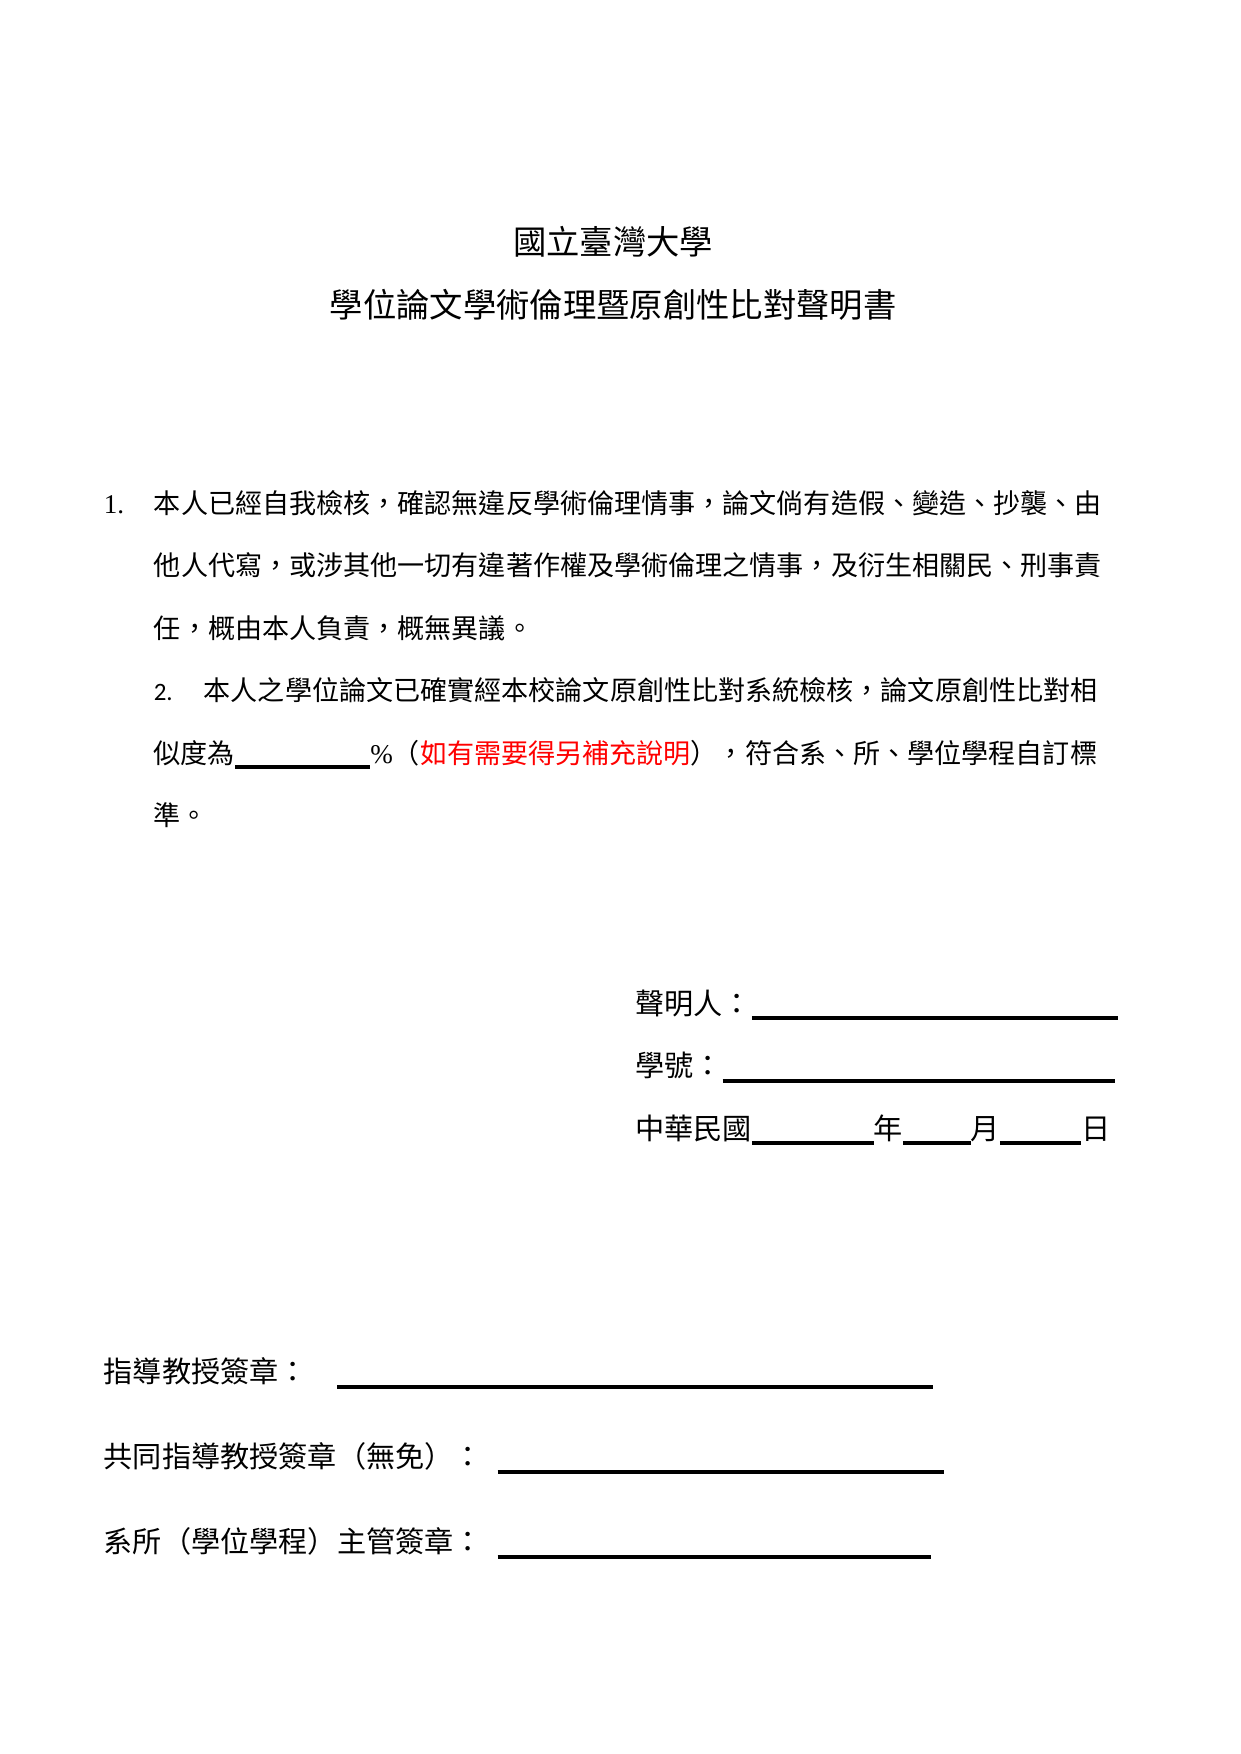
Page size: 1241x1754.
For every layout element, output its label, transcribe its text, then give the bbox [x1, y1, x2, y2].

text 學號： [103, 1022, 1122, 1085]
text 中華民國 年 月 日 [103, 1085, 1122, 1147]
list 本人已經自我檢核，確認無違反學術倫理情事，論文倘有造假、變造、抄襲、由他人代寫，或涉其他一切有違著作權及學術倫理之情事，及衍生相關民、刑事責任，概由本人負責，概無異議。 [103, 460, 1122, 647]
text 共同指導教授簽章（無免）： [103, 1413, 1122, 1476]
text 聲明人： [103, 960, 1122, 1022]
text 國立臺灣大學 [103, 198, 1122, 261]
text 系所（學位學程）主管簽章： [103, 1498, 1122, 1561]
text 學位論文學術倫理暨原創性比對聲明書 [103, 261, 1122, 323]
text 指導教授簽章： [103, 1328, 1122, 1391]
list 本人之學位論文已確實經本校論文原創性比對系統檢核，論文原創性比對相似度為 %（如有需要得另補充說明），符合系、所、學位學程自訂標準。 [153, 647, 1122, 835]
